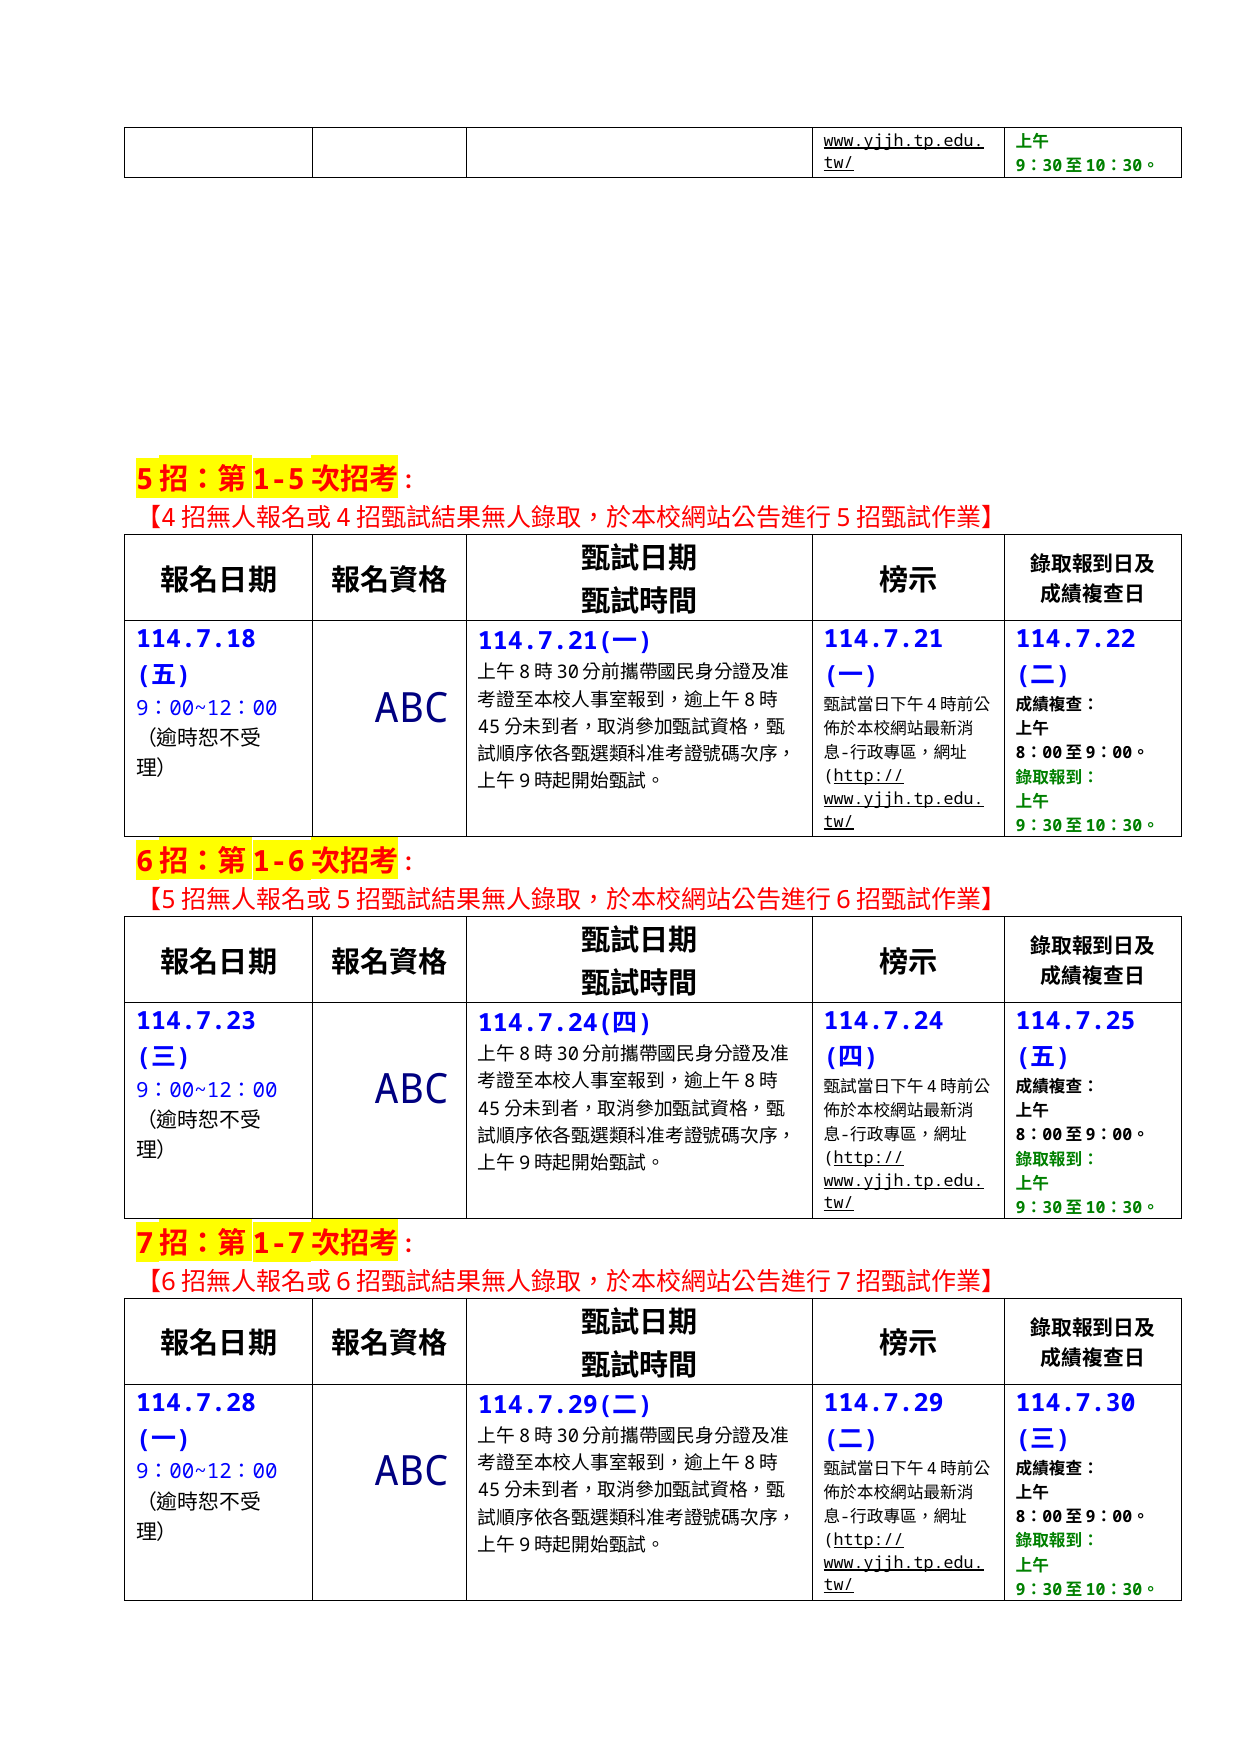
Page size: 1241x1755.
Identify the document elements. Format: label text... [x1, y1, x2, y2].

table_cell 上午 9：30至10：30。 [1005, 128, 1181, 177]
table_cell 甄試日期 甄試時間 [467, 535, 812, 620]
table_cell [125, 128, 312, 177]
table_cell 報名資格 [313, 917, 466, 1002]
table_cell 6招：第1-6次招考： 【5招無人報名或5招甄試結果無人錄取，於本校網站公告進行6招甄試作業】 [125, 837, 1181, 916]
table_cell ABC [313, 1385, 466, 1600]
table_cell ABC [313, 1003, 466, 1218]
table_cell 5招：第1-5次招考： 【4招無人報名或4招甄試結果無人錄取，於本校網站公告進行5招甄試作業】 [125, 178, 1181, 534]
table_cell 甄試日期 甄試時間 [467, 917, 812, 1002]
table_cell www.yjjh.tp.edu.tw/ [813, 128, 1004, 177]
table_cell 114.7.22(二) 成績複查： 上午 8：00至9：00。 錄取報到： 上午 9：30至10：30。 [1005, 621, 1181, 836]
table_cell 榜示 [813, 917, 1004, 1002]
table_cell 114.7.24(四) 甄試當日下午4時前公佈於本校網站最新消息-行政專區，網址(http://www.yjjh.tp.edu.tw/ [813, 1003, 1004, 1218]
table_cell 報名日期 [125, 535, 312, 620]
table_cell 114.7.23(三) 9：00~12：00 （逾時恕不受理） [125, 1003, 312, 1218]
table_cell 114.7.30(三) 成績複查： 上午 8：00至9：00。 錄取報到： 上午 9：30至10：30。 [1005, 1385, 1181, 1600]
table_cell 114.7.21(一) 上午8時30分前攜帶國民身分證及准考證至本校人事室報到，逾上午8時45分未到者，取消參加甄試資格，甄試順序依各甄選類科准考證號碼次序，上午9時起開始甄試。 [467, 621, 812, 836]
table_cell 甄試日期 甄試時間 [467, 1299, 812, 1383]
table_cell 報名日期 [125, 917, 312, 1002]
table_cell 114.7.25(五) 成績複查： 上午 8：00至9：00。 錄取報到： 上午 9：30至10：30。 [1005, 1003, 1181, 1218]
table_cell 114.7.29(二) 上午8時30分前攜帶國民身分證及准考證至本校人事室報到，逾上午8時45分未到者，取消參加甄試資格，甄試順序依各甄選類科准考證號碼次序，上午9時起開始甄試。 [467, 1385, 812, 1600]
table_cell 報名資格 [313, 1299, 466, 1383]
table_cell 錄取報到日及 成績複查日 [1005, 1299, 1181, 1383]
table_cell 7招：第1-7次招考： 【6招無人報名或6招甄試結果無人錄取，於本校網站公告進行7招甄試作業】 [125, 1219, 1181, 1298]
table_cell 榜示 [813, 535, 1004, 620]
table_cell 錄取報到日及 成績複查日 [1005, 535, 1181, 620]
table_cell [467, 128, 812, 177]
table_cell 錄取報到日及 成績複查日 [1005, 917, 1181, 1002]
table_cell 114.7.24(四) 上午8時30分前攜帶國民身分證及准考證至本校人事室報到，逾上午8時45分未到者，取消參加甄試資格，甄試順序依各甄選類科准考證號碼次序，上午9時起開始甄試。 [467, 1003, 812, 1218]
table_cell 114.7.29(二) 甄試當日下午4時前公佈於本校網站最新消息-行政專區，網址(http://www.yjjh.tp.edu.tw/ [813, 1385, 1004, 1600]
table_cell 114.7.28(一) 9：00~12：00 （逾時恕不受理） [125, 1385, 312, 1600]
table_cell ABC [313, 621, 466, 836]
table_cell 榜示 [813, 1299, 1004, 1383]
table_cell 報名日期 [125, 1299, 312, 1383]
table_cell 114.7.21(一) 甄試當日下午4時前公佈於本校網站最新消息-行政專區，網址(http://www.yjjh.tp.edu.tw/ [813, 621, 1004, 836]
table_cell 114.7.18(五) 9：00~12：00 （逾時恕不受理） [125, 621, 312, 836]
table_cell [313, 128, 466, 177]
table_cell 報名資格 [313, 535, 466, 620]
